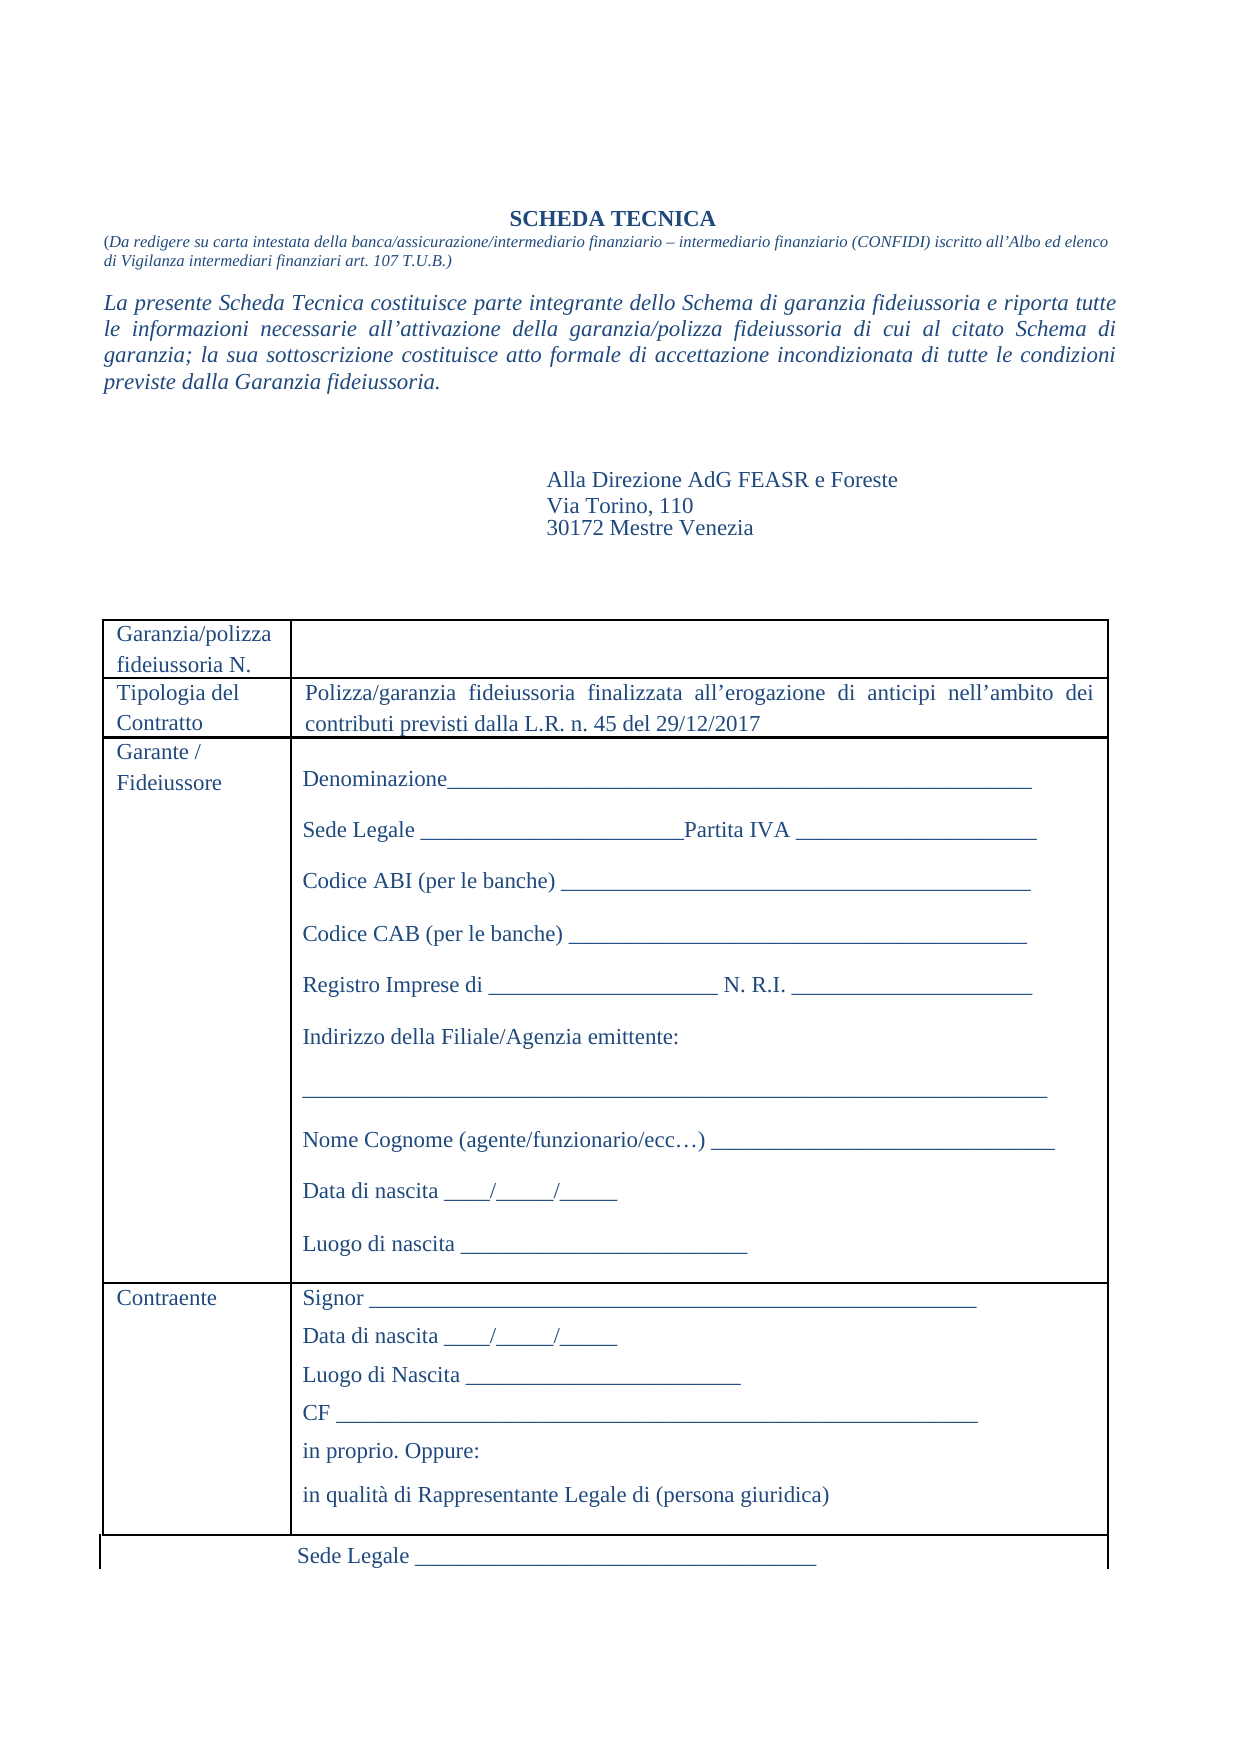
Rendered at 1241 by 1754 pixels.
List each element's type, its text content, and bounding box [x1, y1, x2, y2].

table_cell Sede Legale ___________________________________ [295, 1536, 1012, 1569]
table_cell Garante / Fideiussore [104, 739, 290, 1282]
table_cell [101, 1535, 223, 1569]
table_cell [1012, 1536, 1039, 1569]
table_cell [250, 1536, 294, 1569]
text Via Torino, 110 [546, 492, 1122, 518]
table_cell Tipologia del Contratto [104, 679, 290, 736]
table_cell Signor _____________________________________________________ Data di nascita ____/_____/_____ Luogo di Nascita ________________________ CF ________________________________________________________ in proprio. Oppure: in qualità di Rappresentante Legale di (persona giuridica) [292, 1284, 1107, 1534]
table_cell Denominazione___________________________________________________ Sede Legale _______________________Partita IVA _____________________ Codice ABI (per le banche) _________________________________________ Codice CAB (per le banche) ________________________________________ Registro Imprese di ____________________ N. R.I. _____________________ Indirizzo della Filiale/Agenzia emittente: _________________________________________________________________ Nome Cognome (agente/funzionario/ecc…) ______________________________ Data di nascita ____/_____/_____ Luogo di nascita _________________________ [292, 739, 1107, 1282]
text Alla Direzione AdG FEASR e Foreste [546, 466, 1122, 492]
text La presente Scheda Tecnica costituisce parte integrante dello Schema di garanzia fideiussoria e riporta tutte le informazioni necessarie all’attivazione della garanzia/polizza fideiussoria di cui al citato Schema di garanzia; la sua sottoscrizione costituisce atto formale di accettazione incondizionata di tutte le condizioni previste dalla Garanzia fideiussoria. [103, 289, 1120, 394]
text 30172 Mestre Venezia [546, 518, 1122, 539]
text (Da redigere su carta intestata della banca/assicurazione/intermediario finanziario – intermediario finanziario (CONFIDI) iscritto all’Albo ed elenco di Vigilanza intermediari finanziari art. 107 T.U.B.) [103, 231, 1122, 270]
table_header Garanzia/polizza fideiussoria N. [104, 621, 290, 677]
table_header [292, 621, 1107, 677]
table_cell [1039, 1536, 1107, 1569]
table_cell Polizza/garanzia fideiussoria finalizzata all’erogazione di anticipi nell’ambito dei contributi previsti dalla L.R. n. 45 del 29/12/2017 [292, 679, 1107, 736]
table_cell [223, 1536, 250, 1569]
text SCHEDA TECNICA [103, 205, 1122, 231]
table_cell Contraente [104, 1284, 290, 1534]
